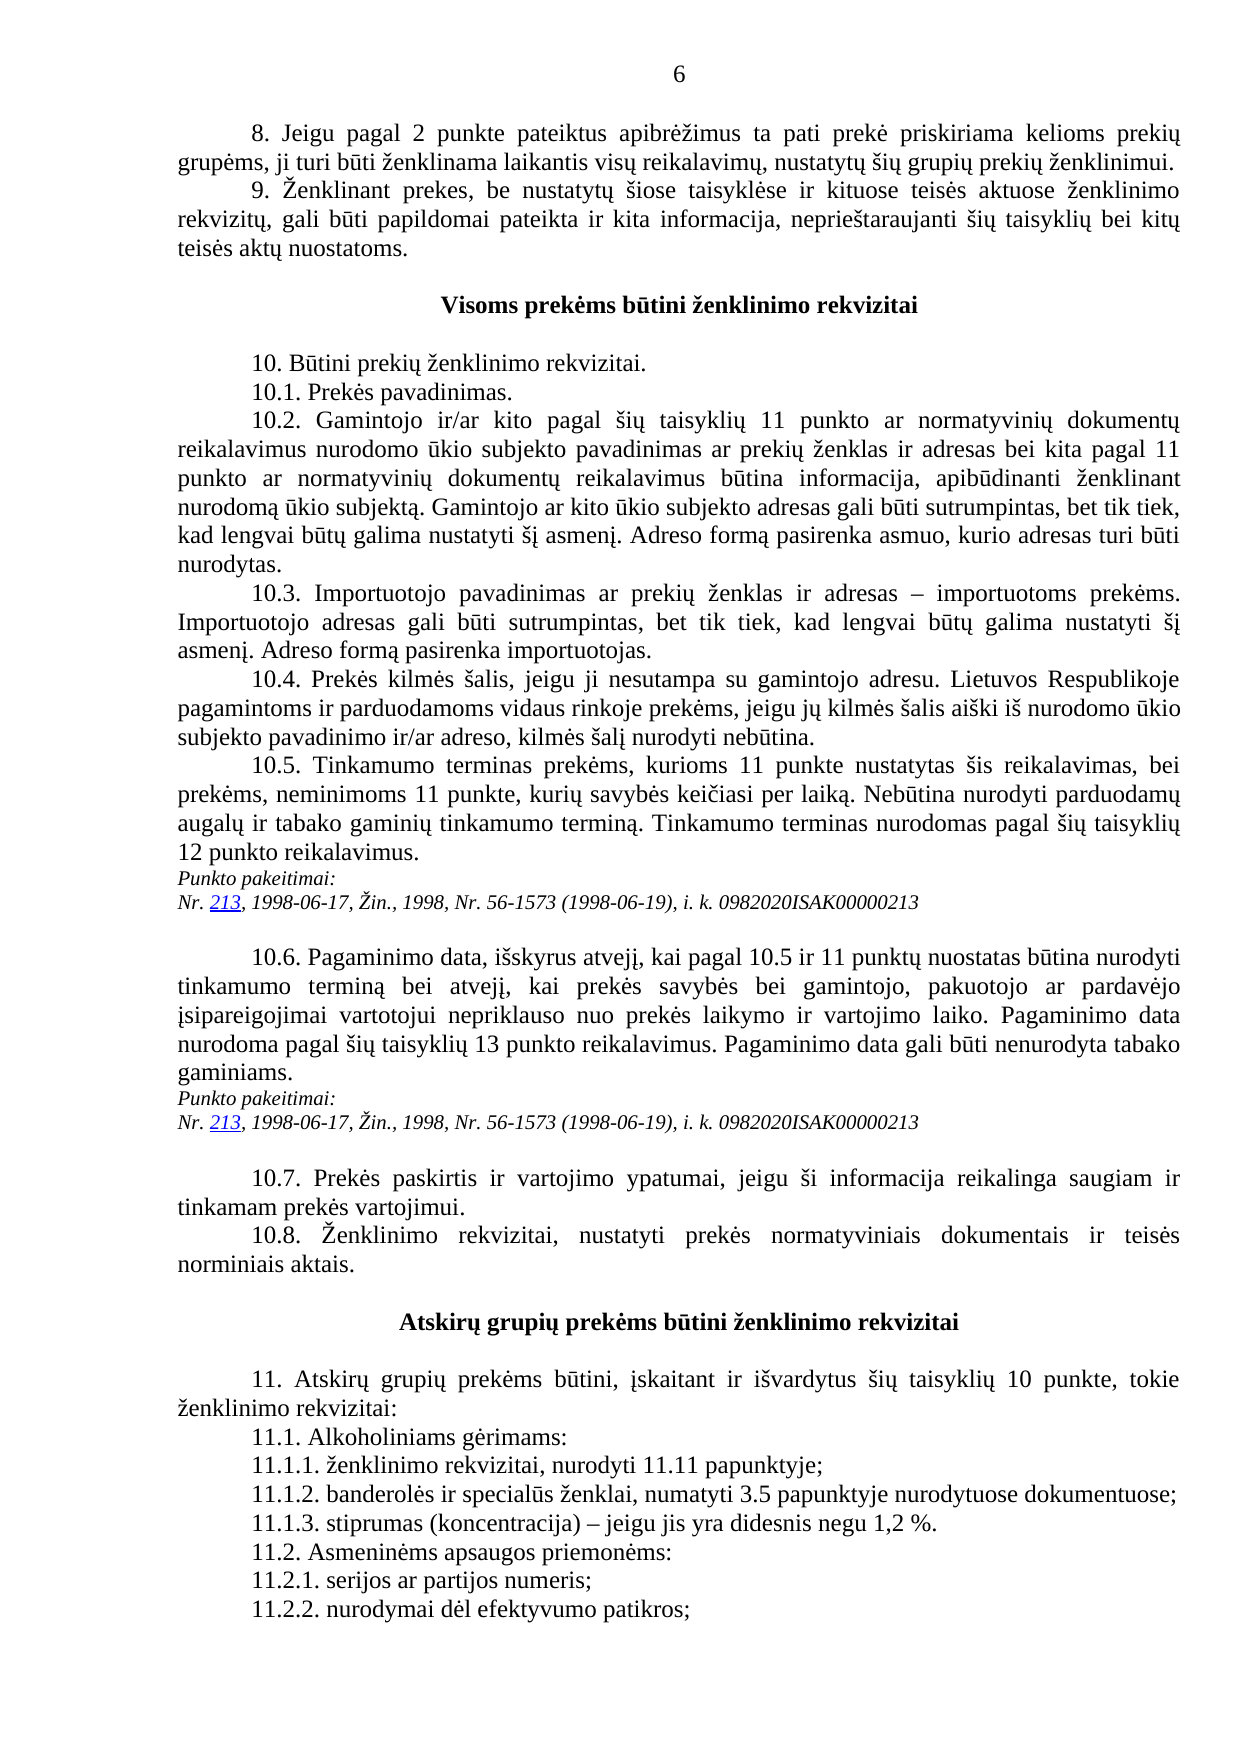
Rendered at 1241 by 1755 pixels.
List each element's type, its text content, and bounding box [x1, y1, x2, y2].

text Nr. 213, 1998-06-17, Žin., 1998, Nr. 56-1573 (1998-06-19), i. k. 0982020ISAK00000213 [177, 890, 1181, 914]
text 11. Atskirų grupių prekėms būtini, įskaitant ir išvardytus šių taisyklių 10 punkte, tokie ženklinimo rekvizitai: [177, 1364, 1181, 1422]
text 10.1. Prekės pavadinimas. [177, 377, 1181, 406]
text 8. Jeigu pagal 2 punkte pateiktus apibrėžimus ta pati prekė priskiriama kelioms prekių grupėms, ji turi būti ženklinama laikantis visų reikalavimų, nustatytų šių grupių prekių ženklinimui. [177, 118, 1181, 176]
text 10.4. Prekės kilmės šalis, jeigu ji nesutampa su gamintojo adresu. Lietuvos Respublikoje pagamintoms ir parduodamoms vidaus rinkoje prekėms, jeigu jų kilmės šalis aiški iš nurodomo ūkio subjekto pavadinimo ir/ar adreso, kilmės šalį nurodyti nebūtina. [177, 664, 1181, 751]
text Nr. 213, 1998-06-17, Žin., 1998, Nr. 56-1573 (1998-06-19), i. k. 0982020ISAK00000213 [177, 1110, 1181, 1134]
text 10.7. Prekės paskirtis ir vartojimo ypatumai, jeigu ši informacija reikalinga saugiam ir tinkamam prekės vartojimui. [177, 1163, 1181, 1221]
text Visoms prekėms būtini ženklinimo rekvizitai [177, 291, 1181, 319]
text 10.6. Pagaminimo data, išskyrus atvejį, kai pagal 10.5 ir 11 punktų nuostatas būtina nurodyti tinkamumo terminą bei atvejį, kai prekės savybės bei gamintojo, pakuotojo ar pardavėjo įsipareigojimai vartotojui nepriklauso nuo prekės laikymo ir vartojimo laiko. Pagaminimo data nurodoma pagal šių taisyklių 13 punkto reikalavimus. Pagaminimo data gali būti nenurodyta tabako gaminiams. [177, 942, 1181, 1086]
text 10.8. Ženklinimo rekvizitai, nustatyti prekės normatyviniais dokumentais ir teisės norminiais aktais. [177, 1221, 1181, 1278]
text 11.2. Asmeninėms apsaugos priemonėms: [177, 1537, 1181, 1566]
text Punkto pakeitimai: [177, 1086, 1181, 1110]
text 9. Ženklinant prekes, be nustatytų šiose taisyklėse ir kituose teisės aktuose ženklinimo rekvizitų, gali būti papildomai pateikta ir kita informacija, neprieštaraujanti šių taisyklių bei kitų teisės aktų nuostatoms. [177, 176, 1181, 262]
text Punkto pakeitimai: [177, 866, 1181, 890]
text 11.1.2. banderolės ir specialūs ženklai, numatyti 3.5 papunktyje nurodytuose dokumentuose; [177, 1479, 1181, 1508]
text 11.1. Alkoholiniams gėrimams: [177, 1422, 1181, 1451]
text 10.5. Tinkamumo terminas prekėms, kurioms 11 punkte nustatytas šis reikalavimas, bei prekėms, neminimoms 11 punkte, kurių savybės keičiasi per laiką. Nebūtina nurodyti parduodamų augalų ir tabako gaminių tinkamumo terminą. Tinkamumo terminas nurodomas pagal šių taisyklių 12 punkto reikalavimus. [177, 751, 1181, 866]
text 11.2.1. serijos ar partijos numeris; [177, 1566, 1181, 1594]
text 11.2.2. nurodymai dėl efektyvumo patikros; [177, 1594, 1181, 1623]
text 10.3. Importuotojo pavadinimas ar prekių ženklas ir adresas – importuotoms prekėms. Importuotojo adresas gali būti sutrumpintas, bet tik tiek, kad lengvai būtų galima nustatyti šį asmenį. Adreso formą pasirenka importuotojas. [177, 578, 1181, 664]
text Atskirų grupių prekėms būtini ženklinimo rekvizitai [177, 1307, 1181, 1336]
text 11.1.3. stiprumas (koncentracija) – jeigu jis yra didesnis negu 1,2 %. [177, 1508, 1181, 1537]
text 10. Būtini prekių ženklinimo rekvizitai. [177, 348, 1181, 377]
text 11.1.1. ženklinimo rekvizitai, nurodyti 11.11 papunktyje; [177, 1451, 1181, 1479]
text 10.2. Gamintojo ir/ar kito pagal šių taisyklių 11 punkto ar normatyvinių dokumentų reikalavimus nurodomo ūkio subjekto pavadinimas ar prekių ženklas ir adresas bei kita pagal 11 punkto ar normatyvinių dokumentų reikalavimus būtina informacija, apibūdinanti ženklinant nurodomą ūkio subjektą. Gamintojo ar kito ūkio subjekto adresas gali būti sutrumpintas, bet tik tiek, kad lengvai būtų galima nustatyti šį asmenį. Adreso formą pasirenka asmuo, kurio adresas turi būti nurodytas. [177, 406, 1181, 578]
